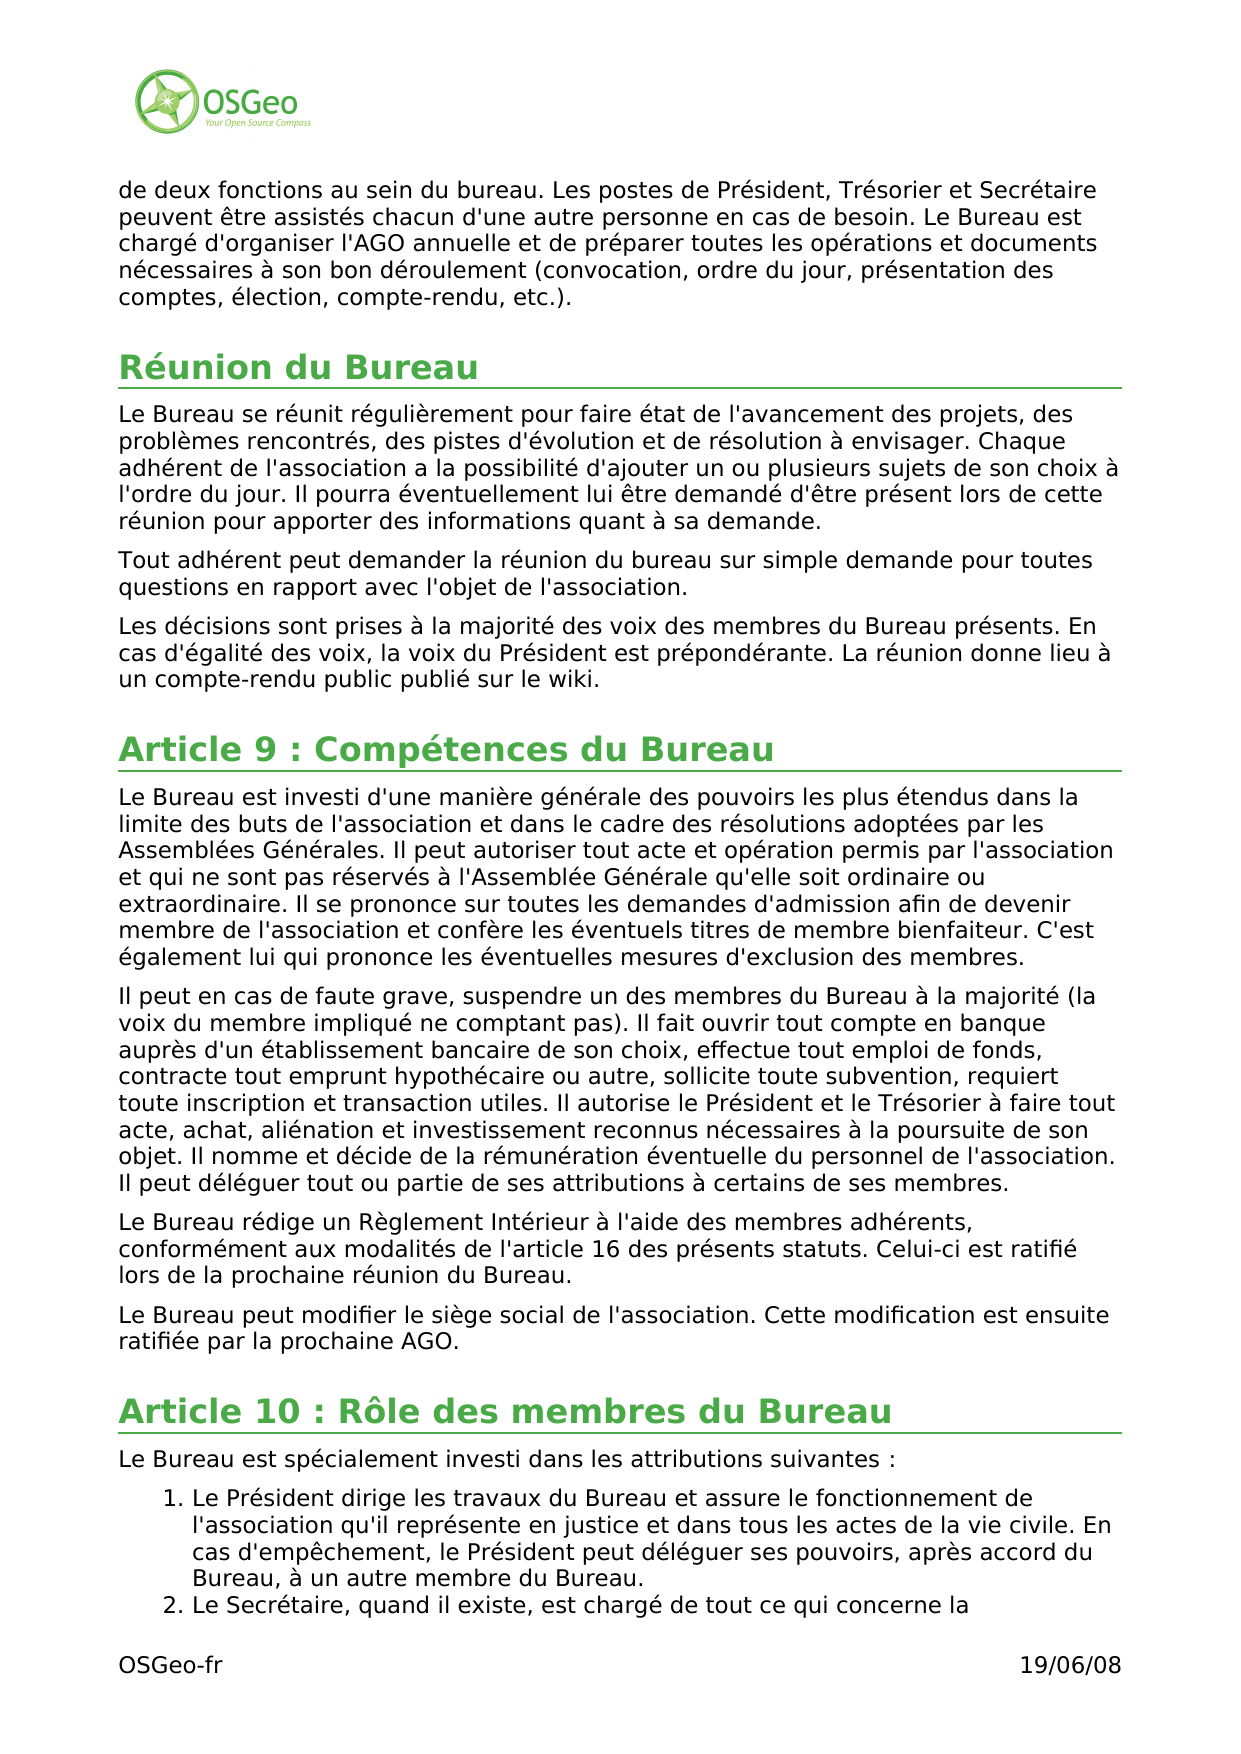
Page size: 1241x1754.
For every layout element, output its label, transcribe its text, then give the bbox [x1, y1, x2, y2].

text Tout adhérent peut demander la réunion du bureau sur simple demande pour toutes questions en rapport avec l'objet de l'association. [118, 547, 1122, 601]
text Le Bureau est spécialement investi dans les attributions suivantes : [118, 1446, 1122, 1473]
list Le Président dirige les travaux du Bureau et assure le fonctionnement de l'association qu'il représente en justice et dans tous les actes de la vie civile. En cas d'empêchement, le Président peut déléguer ses pouvoirs, après accord du Bureau, à un autre membre du Bureau. [162, 1486, 1122, 1592]
subtitle Article 9 : Compétences du Bureau [118, 731, 1122, 770]
text Il peut en cas de faute grave, suspendre un des membres du Bureau à la majorité (la voix du membre impliqué ne comptant pas). Il fait ouvrir tout compte en banque auprès d'un établissement bancaire de son choix, effectue tout emploi de fonds, contracte tout emprunt hypothécaire ou autre, sollicite toute subvention, requiert toute inscription et transaction utiles. Il autorise le Président et le Trésorier à faire tout acte, achat, aliénation et investissement reconnus nécessaires à la poursuite de son objet. Il nomme et décide de la rémunération éventuelle du personnel de l'association. Il peut déléguer tout ou partie de ses attributions à certains de ses membres. [118, 983, 1122, 1197]
list Le Secrétaire, quand il existe, est chargé de tout ce qui concerne la [162, 1592, 1122, 1619]
text Le Bureau peut modifier le siège social de l'association. Cette modification est ensuite ratifiée par la prochaine AGO. [118, 1302, 1122, 1355]
text Le Bureau se réunit régulièrement pour faire état de l'avancement des projets, des problèmes rencontrés, des pistes d'évolution et de résolution à envisager. Chaque adhérent de l'association a la possibilité d'ajouter un ou plusieurs sujets de son choix à l'ordre du jour. Il pourra éventuellement lui être demandé d'être présent lors de cette réunion pour apporter des informations quant à sa demande. [118, 402, 1122, 535]
picture [115, 57, 322, 150]
text Le Bureau rédige un Règlement Intérieur à l'aide des membres adhérents, conformément aux modalités de l'article 16 des présents statuts. Celui-ci est ratifié lors de la prochaine réunion du Bureau. [118, 1209, 1122, 1289]
text de deux fonctions au sein du bureau. Les postes de Président, Trésorier et Secrétaire peuvent être assistés chacun d'une autre personne en cas de besoin. Le Bureau est chargé d'organiser l'AGO annuelle et de préparer toutes les opérations et documents nécessaires à son bon déroulement (convocation, ordre du jour, présentation des comptes, élection, compte-rendu, etc.). [118, 177, 1122, 310]
text Le Bureau est investi d'une manière générale des pouvoirs les plus étendus dans la limite des buts de l'association et dans le cadre des résolutions adoptées par les Assemblées Générales. Il peut autoriser tout acte et opération permis par l'association et qui ne sont pas réservés à l'Assemblée Générale qu'elle soit ordinaire ou extraordinaire. Il se prononce sur toutes les demandes d'admission afin de devenir membre de l'association et confère les éventuels titres de membre bienfaiteur. C'est également lui qui prononce les éventuelles mesures d'exclusion des membres. [118, 784, 1122, 971]
text Les décisions sont prises à la majorité des voix des membres du Bureau présents. En cas d'égalité des voix, la voix du Président est prépondérante. La réunion donne lieu à un compte-rendu public publié sur le wiki. [118, 613, 1122, 693]
subtitle Réunion du Bureau [118, 348, 1122, 387]
subtitle Article 10 : Rôle des membres du Bureau [118, 1393, 1122, 1432]
